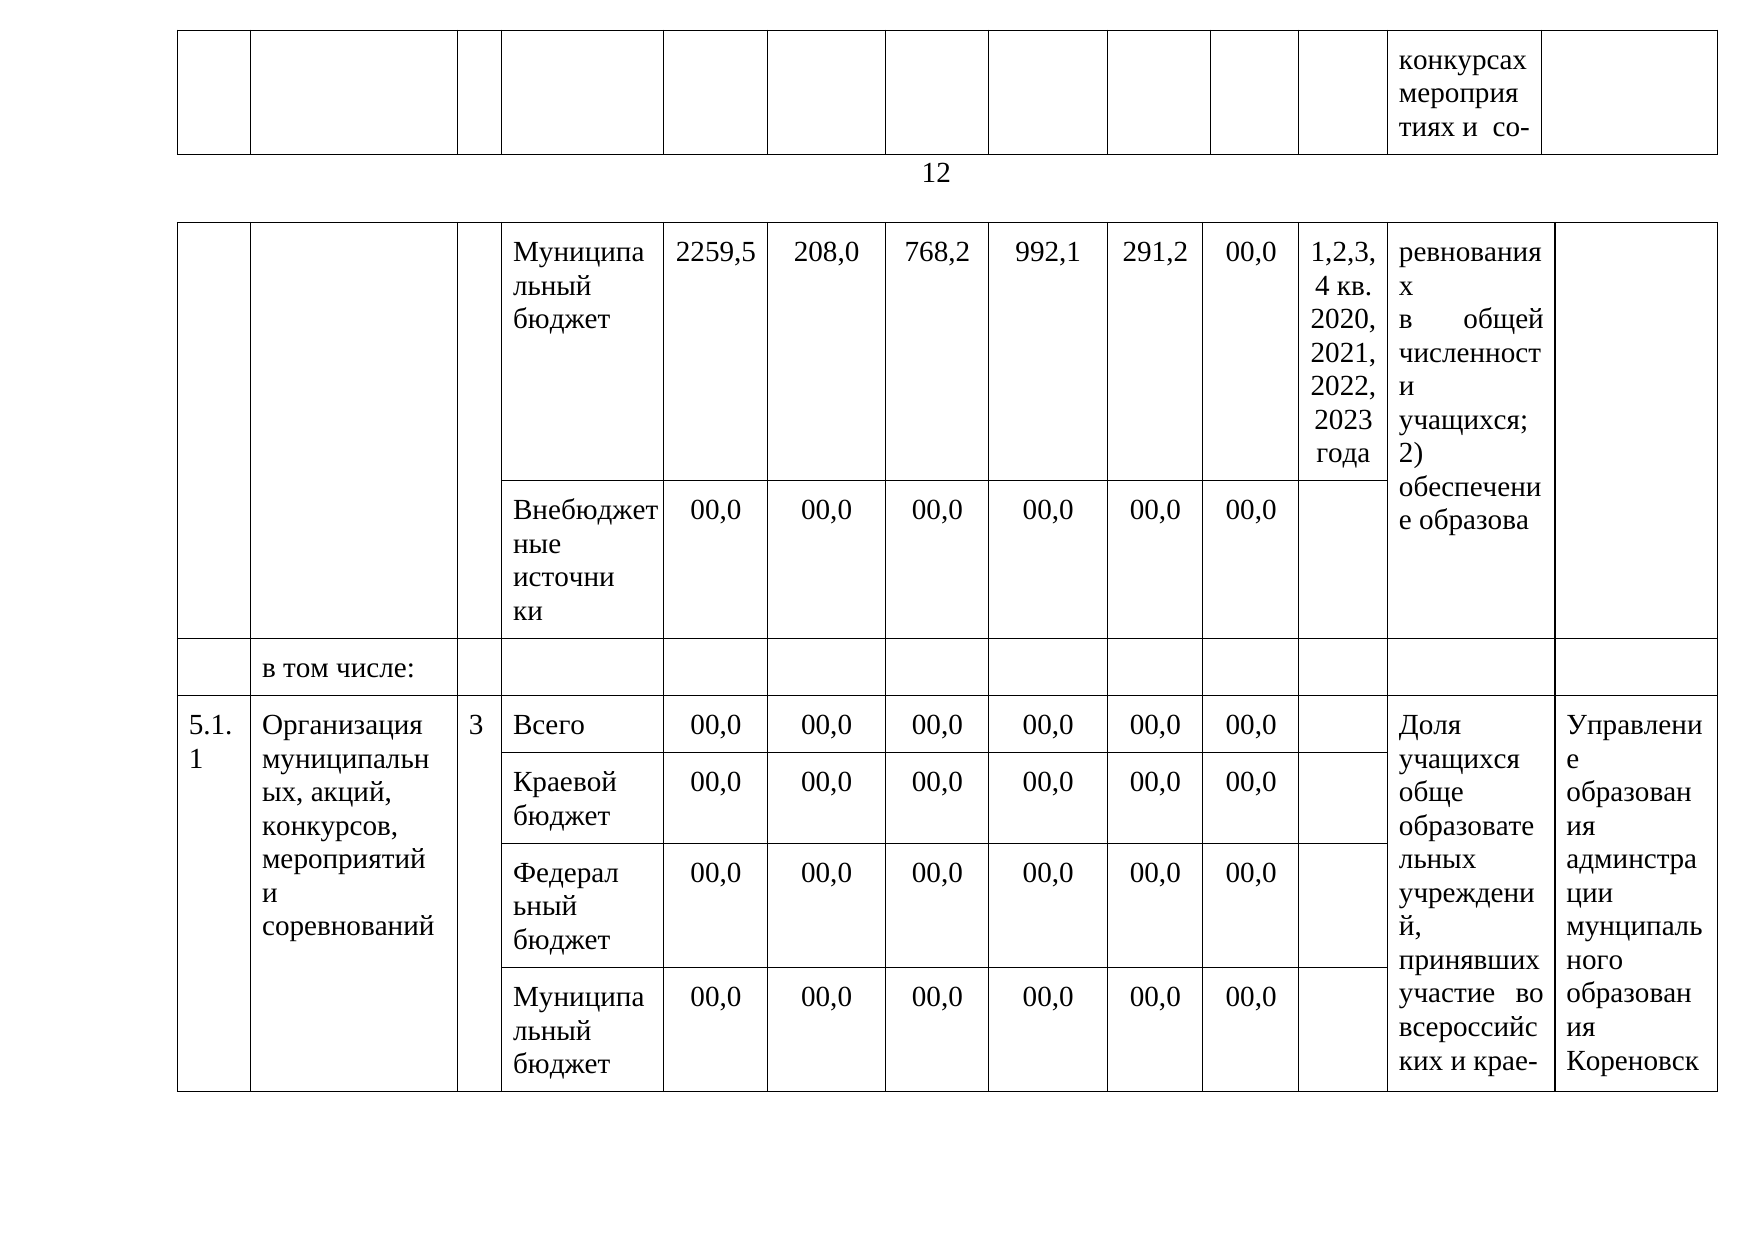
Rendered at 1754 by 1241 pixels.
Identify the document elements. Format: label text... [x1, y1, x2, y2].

table_header ревнованиях в общей численности учащихся; 2) обеспечение образова [1388, 223, 1554, 638]
table_cell 00,0 [886, 968, 988, 1091]
table_header 00,0 [1203, 223, 1298, 480]
table_cell Доля учащихся обще образовательных учреждений, принявших участие во всероссийских и крае- вых акциях конкурсах мероприя [1388, 696, 1554, 1091]
table_cell [1388, 639, 1554, 695]
table_cell 00,0 [886, 753, 988, 843]
table_cell 00,0 [1108, 481, 1202, 638]
table_cell [1299, 968, 1387, 1091]
table_cell [458, 639, 501, 695]
table_header [458, 223, 501, 638]
table_cell 00,0 [886, 844, 988, 967]
table_cell [178, 639, 250, 695]
table_cell 00,0 [1203, 844, 1298, 967]
table_cell [1299, 639, 1387, 695]
table_cell [1556, 639, 1717, 695]
table_cell в том числе: [251, 639, 457, 695]
table_cell 00,0 [768, 968, 885, 1091]
table_cell 00,0 [1203, 753, 1298, 843]
table_cell [886, 639, 988, 695]
table_cell [989, 31, 1107, 154]
table_cell 5.1.1 [178, 696, 250, 1091]
table_header 2259,5 [664, 223, 767, 480]
table_header 208,0 [768, 223, 885, 480]
table_cell [502, 31, 663, 154]
table_cell [886, 31, 988, 154]
table_cell 00,0 [989, 696, 1107, 752]
table_cell [1299, 696, 1387, 752]
table_cell [989, 639, 1107, 695]
table_cell 00,0 [886, 696, 988, 752]
table_cell 00,0 [768, 844, 885, 967]
table_cell 00,0 [1108, 968, 1202, 1091]
table_cell [1299, 844, 1387, 967]
table_cell 00,0 [886, 481, 988, 638]
table_cell 00,0 [768, 696, 885, 752]
table_cell 00,0 [664, 481, 767, 638]
table_header 768,2 [886, 223, 988, 480]
table_header [251, 223, 457, 638]
table_cell 3 [458, 696, 501, 1091]
table_cell 00,0 [664, 968, 767, 1091]
table_cell [664, 31, 767, 154]
table_cell Организация муниципальных, акций, конкурсов, мероприятий и соревнований [251, 696, 457, 1091]
table_cell Муниципальный бюджет [502, 968, 663, 1091]
table_header 1,2,3,4 кв. 2020, 2021, 2022, 2023 года [1299, 223, 1387, 480]
table_cell 00,0 [989, 481, 1107, 638]
table_cell 00,0 [1108, 753, 1202, 843]
table_cell Управление образования админстрации мунципального образования Кореновский район [1556, 696, 1717, 1091]
table_cell Внебюджетные источни ки [502, 481, 663, 638]
table_cell 00,0 [989, 968, 1107, 1091]
table_cell [1299, 481, 1387, 638]
table_cell 00,0 [664, 844, 767, 967]
table_cell 00,0 [1203, 481, 1298, 638]
table_cell 00,0 [768, 753, 885, 843]
table_cell 00,0 [1108, 696, 1202, 752]
table_cell [502, 639, 663, 695]
table_cell 00,0 [1203, 696, 1298, 752]
table_cell [1108, 639, 1202, 695]
table_cell [768, 639, 885, 695]
table_cell Федерал ьный бюджет [502, 844, 663, 967]
table_cell 00,0 [664, 696, 767, 752]
table_header 992,1 [989, 223, 1107, 480]
table_header [1556, 223, 1717, 638]
table_header [178, 223, 250, 638]
table_cell [1299, 753, 1387, 843]
table_cell 00,0 [989, 753, 1107, 843]
table_header Муниципальный бюджет [502, 223, 663, 480]
table_cell [1299, 31, 1387, 154]
table_cell [664, 639, 767, 695]
table_cell Всего [502, 696, 663, 752]
table_cell [1211, 31, 1298, 154]
table_cell [1108, 31, 1210, 154]
table_cell [1203, 639, 1298, 695]
table_cell 00,0 [1203, 968, 1298, 1091]
table_cell [768, 31, 885, 154]
table_cell 00,0 [768, 481, 885, 638]
table_cell 00,0 [989, 844, 1107, 967]
text 12 [177, 155, 1695, 188]
table_cell 00,0 [1108, 844, 1202, 967]
table_cell 00,0 [664, 753, 767, 843]
table_cell Краевой бюджет [502, 753, 663, 843]
table_header 291,2 [1108, 223, 1202, 480]
